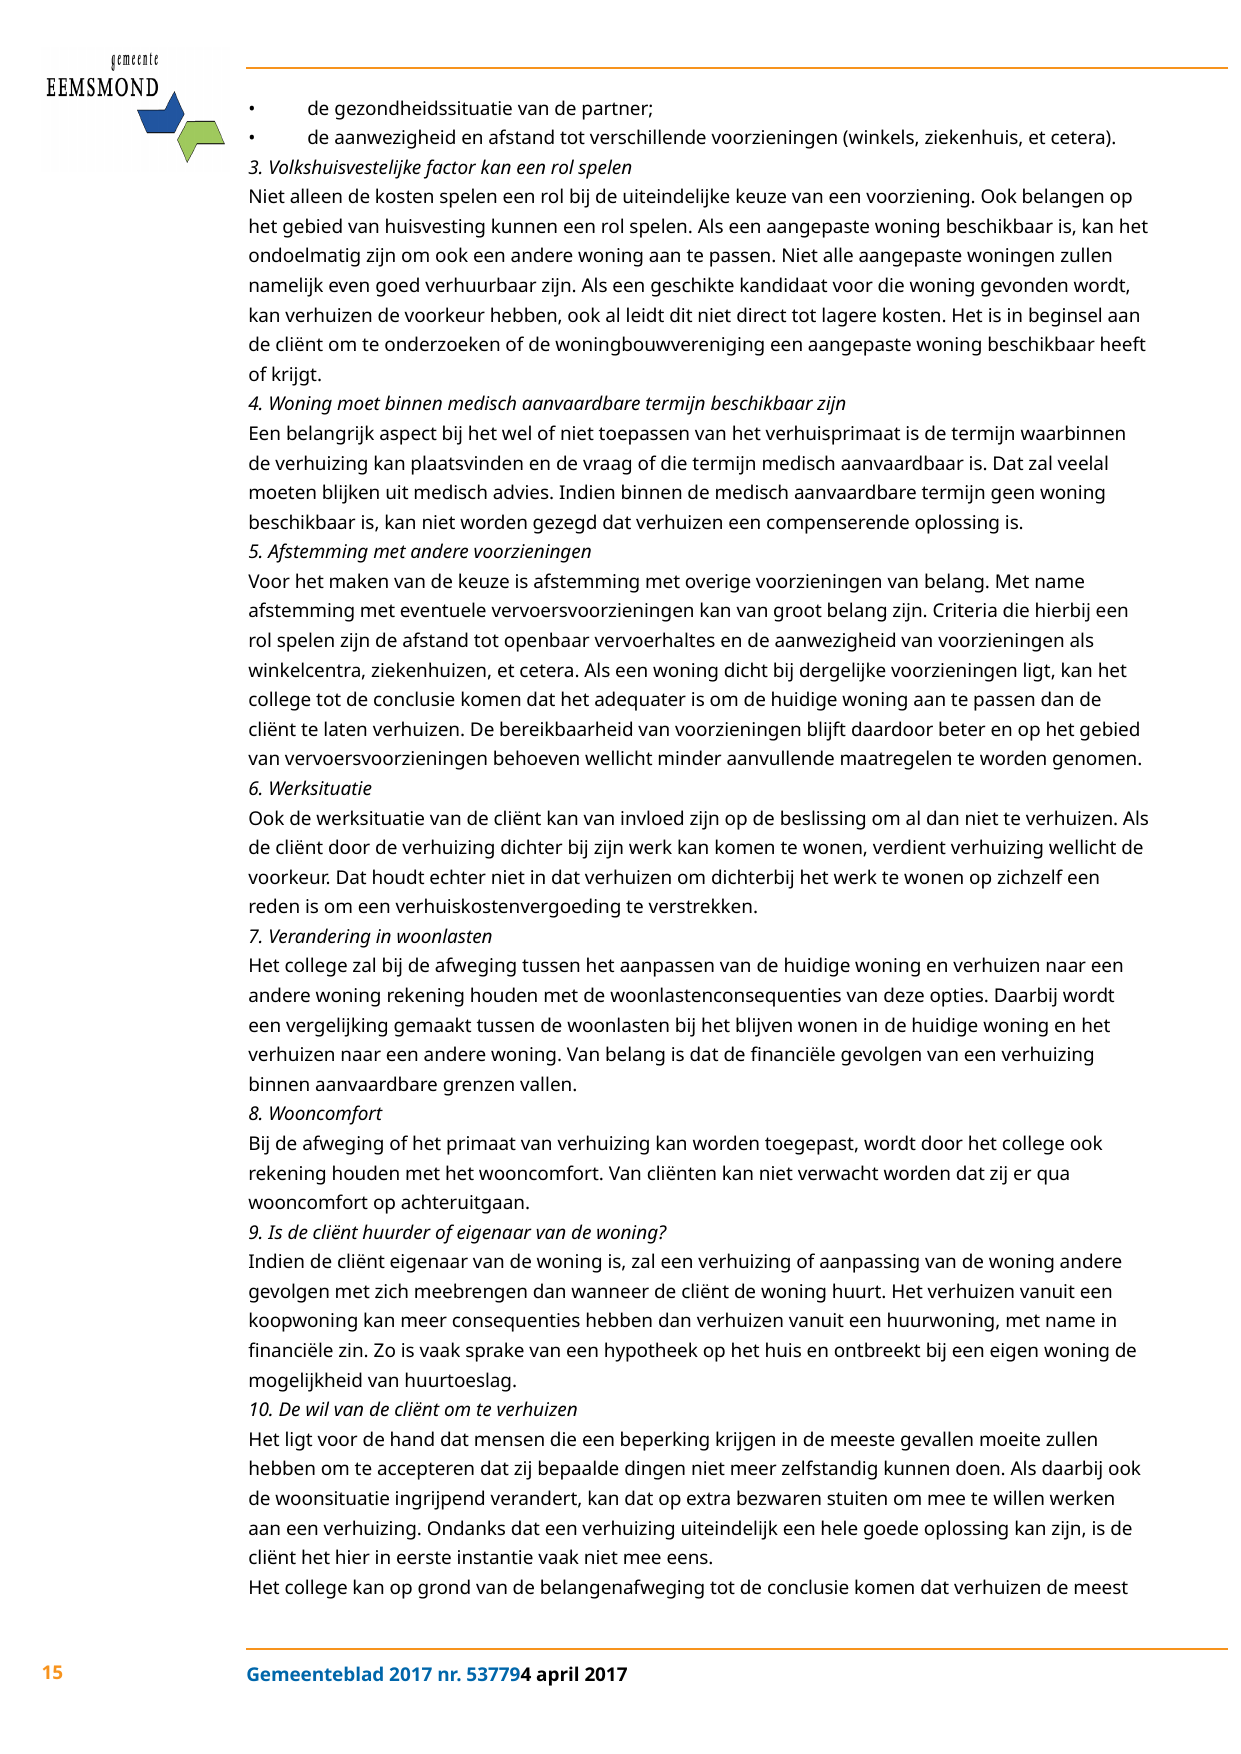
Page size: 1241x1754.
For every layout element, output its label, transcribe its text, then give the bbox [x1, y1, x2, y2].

text 5. Afstemming met andere voorzieningen [248, 538, 1152, 564]
text Een belangrijk aspect bij het wel of niet toepassen van het verhuisprimaat is de termijn waarbinnen de verhuizing kan plaatsvinden en de vraag of die termijn medisch aanvaardbaar is. Dat zal veelal moeten blijken uit medisch advies. Indien binnen de medisch aanvaardbare termijn geen woning beschikbaar is, kan niet worden gezegd dat verhuizen een compenserende oplossing is. [248, 420, 1152, 535]
text 7. Verandering in woonlasten [248, 923, 1152, 949]
text Voor het maken van de keuze is afstemming met overige voorzieningen van belang. Met name afstemming met eventuele vervoersvoorzieningen kan van groot belang zijn. Criteria die hierbij een rol spelen zijn de afstand tot openbaar vervoerhaltes en de aanwezigheid van voorzieningen als winkelcentra, ziekenhuizen, et cetera. Als een woning dicht bij dergelijke voorzieningen ligt, kan het college tot de conclusie komen dat het adequater is om de huidige woning aan te passen dan de cliënt te laten verhuizen. De bereikbaarheid van voorzieningen blijft daardoor beter en op het gebied van vervoersvoorzieningen behoeven wellicht minder aanvullende maatregelen te worden genomen. [248, 568, 1152, 771]
text Bij de afweging of het primaat van verhuizing kan worden toegepast, wordt door het college ook rekening houden met het wooncomfort. Van cliënten kan niet verwacht worden dat zij er qua wooncomfort op achteruitgaan. [248, 1130, 1152, 1215]
text Indien de cliënt eigenaar van de woning is, zal een verhuizing of aanpassing van de woning andere gevolgen met zich meebrengen dan wanneer de cliënt de woning huurt. Het verhuizen vanuit een koopwoning kan meer consequenties hebben dan verhuizen vanuit een huurwoning, met name in financiële zin. Zo is vaak sprake van een hypotheek op het huis en ontbreekt bij een eigen woning de mogelijkheid van huurtoeslag. [248, 1248, 1152, 1393]
text Het college kan op grond van de belangenafweging tot de conclusie komen dat verhuizen de meest [248, 1574, 1152, 1600]
list de aanwezigheid en afstand tot verschillende voorzieningen (winkels, ziekenhuis, et cetera). [248, 124, 1152, 150]
text Het college zal bij de afweging tussen het aanpassen van de huidige woning en verhuizen naar een andere woning rekening houden met de woonlastenconsequenties van deze opties. Daarbij wordt een vergelijking gemaakt tussen de woonlasten bij het blijven wonen in de huidige woning en het verhuizen naar een andere woning. Van belang is dat de financiële gevolgen van een verhuizing binnen aanvaardbare grenzen vallen. [248, 953, 1152, 1097]
text 3. Volkshuisvestelijke factor kan een rol spelen [248, 154, 1152, 180]
text 4. Woning moet binnen medisch aanvaardbare termijn beschikbaar zijn [248, 391, 1152, 416]
text 6. Werksituatie [248, 775, 1152, 801]
text Het ligt voor de hand dat mensen die een beperking krijgen in de meeste gevallen moeite zullen hebben om te accepteren dat zij bepaalde dingen niet meer zelfstandig kunnen doen. Als daarbij ook de woonsituatie ingrijpend verandert, kan dat op extra bezwaren stuiten om mee te willen werken aan een verhuizing. Ondanks dat een verhuizing uiteindelijk een hele goede oplossing kan zijn, is de cliënt het hier in eerste instantie vaak niet mee eens. [248, 1426, 1152, 1570]
text Niet alleen de kosten spelen een rol bij de uiteindelijke keuze van een voorziening. Ook belangen op het gebied van huisvesting kunnen een rol spelen. Als een aangepaste woning beschikbaar is, kan het ondoelmatig zijn om ook een andere woning aan te passen. Niet alle aangepaste woningen zullen namelijk even goed verhuurbaar zijn. Als een geschikte kandidaat voor die woning gevonden wordt, kan verhuizen de voorkeur hebben, ook al leidt dit niet direct tot lagere kosten. Het is in beginsel aan de cliënt om te onderzoeken of de woningbouwvereniging een aangepaste woning beschikbaar heeft of krijgt. [248, 183, 1152, 387]
text 10. De wil van de cliënt om te verhuizen [248, 1396, 1152, 1422]
text Ook de werksituatie van de cliënt kan van invloed zijn op de beslissing om al dan niet te verhuizen. Als de cliënt door de verhuizing dichter bij zijn werk kan komen te wonen, verdient verhuizing wellicht de voorkeur. Dat houdt echter niet in dat verhuizen om dichterbij het werk te wonen op zichzelf een reden is om een verhuiskostenvergoeding te verstrekken. [248, 805, 1152, 919]
picture [41, 47, 231, 172]
text 8. Wooncomfort [248, 1101, 1152, 1126]
list de gezondheidssituatie van de partner; [248, 95, 1152, 121]
text 9. Is de cliënt huurder of eigenaar van de woning? [248, 1219, 1152, 1245]
